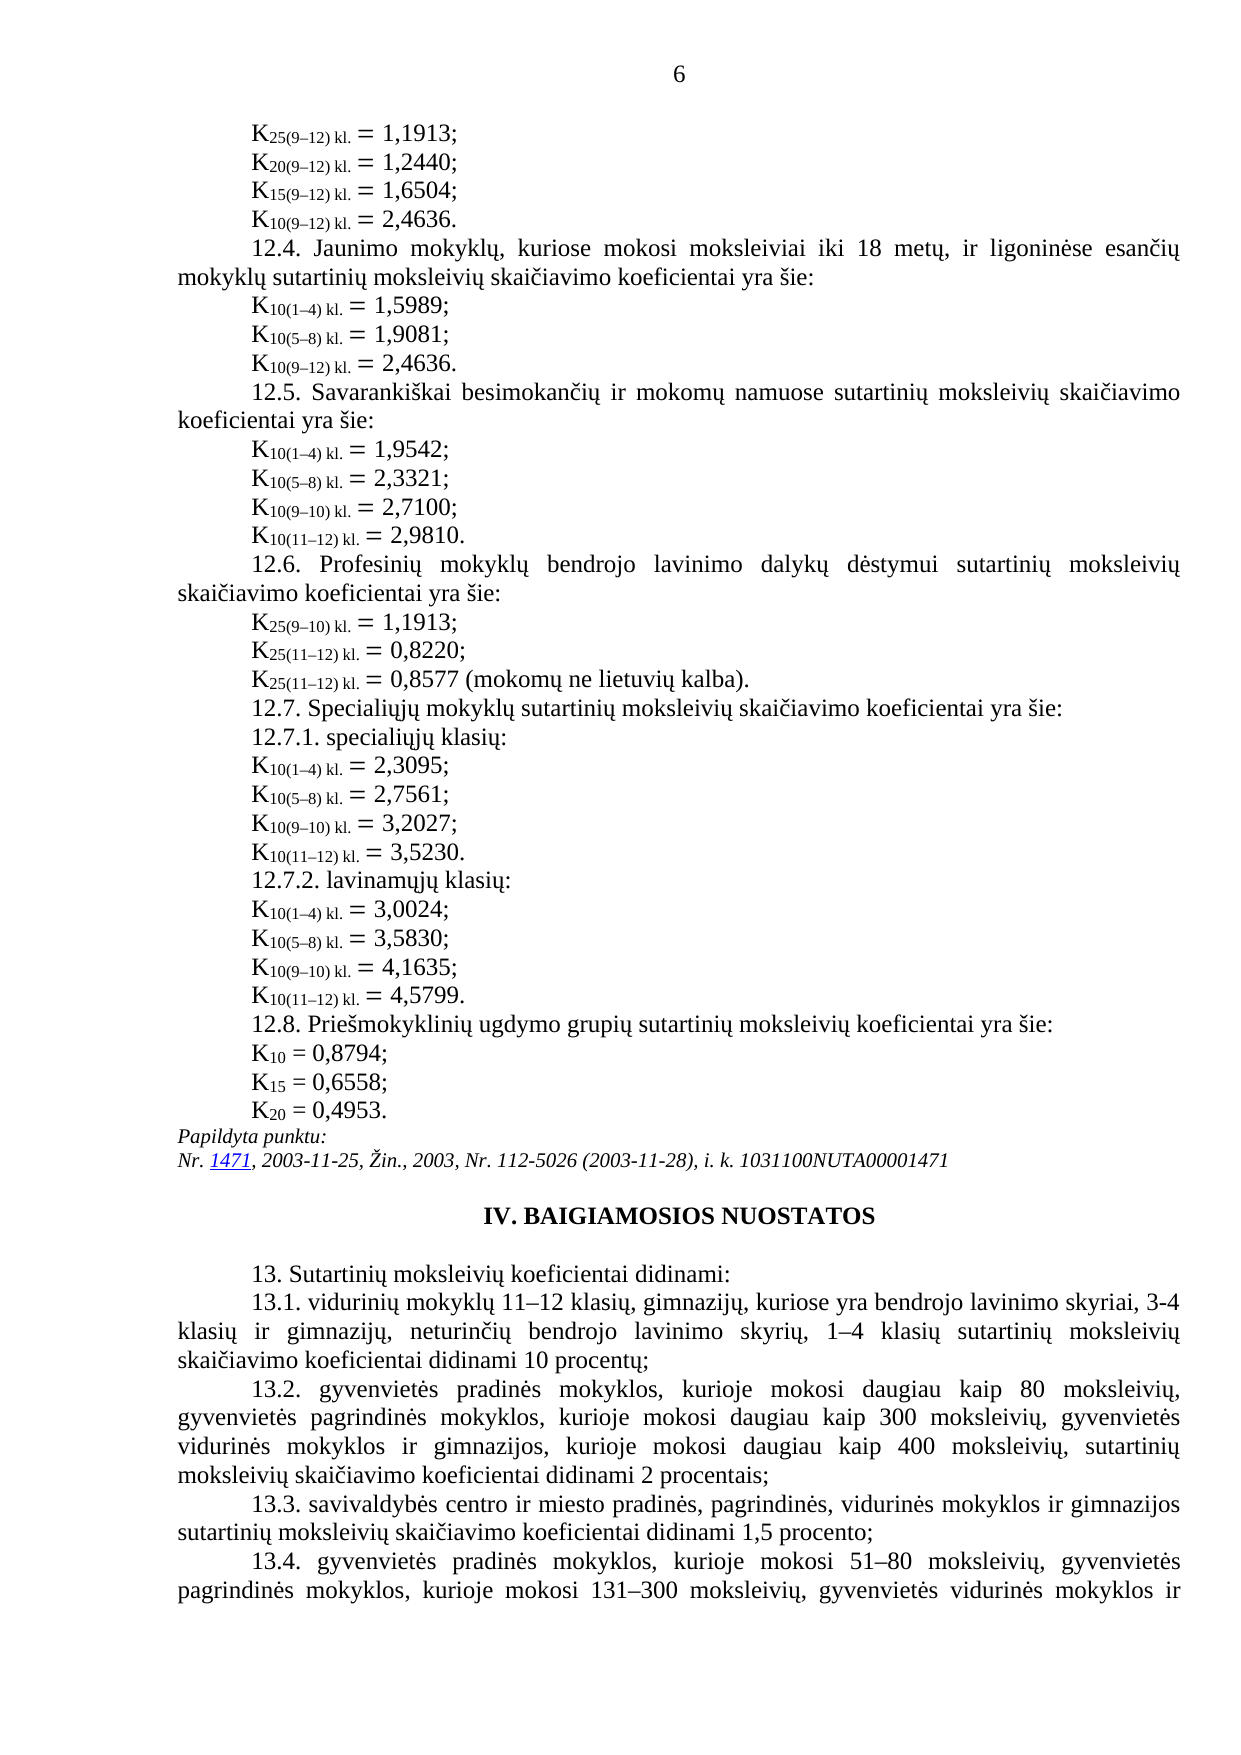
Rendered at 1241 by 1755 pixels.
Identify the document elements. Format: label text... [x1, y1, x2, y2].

text 13.2. gyvenvietės pradinės mokyklos, kurioje mokosi daugiau kaip 80 moksleivių, gyvenvietės pagrindinės mokyklos, kurioje mokosi daugiau kaip 300 moksleivių, gyvenvietės vidurinės mokyklos ir gimnazijos, kurioje mokosi daugiau kaip 400 moksleivių, sutartinių moksleivių skaičiavimo koeficientai didinami 2 procentais; [177, 1374, 1181, 1489]
text K15(9–12) kl. = 1,6504; [177, 176, 1181, 204]
text K20(9–12) kl. = 1,2440; [177, 147, 1181, 176]
text 12.6. Profesinių mokyklų bendrojo lavinimo dalykų dėstymui sutartinių moksleivių skaičiavimo koeficientai yra šie: [177, 549, 1181, 607]
text K10(1–4) kl. = 1,9542; [177, 434, 1181, 463]
text 12.5. Savarankiškai besimokančių ir mokomų namuose sutartinių moksleivių skaičiavimo koeficientai yra šie: [177, 377, 1181, 434]
text 12.4. Jaunimo mokyklų, kuriose mokosi moksleiviai iki 18 metų, ir ligoninėse esančių mokyklų sutartinių moksleivių skaičiavimo koeficientai yra šie: [177, 233, 1181, 291]
text 12.7. Specialiųjų mokyklų sutartinių moksleivių skaičiavimo koeficientai yra šie: [177, 693, 1181, 722]
text K10(5–8) kl. = 2,7561; [177, 779, 1181, 808]
text K25(9–10) kl. = 1,1913; [177, 607, 1181, 636]
text K15 = 0,6558; [177, 1067, 1181, 1096]
text IV. BAIGIAMOSIOS NUOSTATOS [177, 1201, 1181, 1230]
text K10(1–4) kl. = 2,3095; [177, 751, 1181, 779]
text K10(9–10) kl. = 4,1635; [177, 952, 1181, 981]
text 13.3. savivaldybės centro ir miesto pradinės, pagrindinės, vidurinės mokyklos ir gimnazijos sutartinių moksleivių skaičiavimo koeficientai didinami 1,5 procento; [177, 1489, 1181, 1546]
text Papildyta punktu: [177, 1124, 1181, 1148]
text K10(9–10) kl. = 3,2027; [177, 808, 1181, 837]
text K10(5–8) kl. = 1,9081; [177, 319, 1181, 348]
text Nr. 1471, 2003-11-25, Žin., 2003, Nr. 112-5026 (2003-11-28), i. k. 1031100NUTA00001471 [177, 1148, 1181, 1172]
text 13. Sutartinių moksleivių koeficientai didinami: [177, 1259, 1181, 1287]
text 12.8. Priešmokyklinių ugdymo grupių sutartinių moksleivių koeficientai yra šie: [177, 1009, 1181, 1038]
text K10(1–4) kl. = 3,0024; [177, 894, 1181, 923]
text 12.7.2. lavinamųjų klasių: [177, 866, 1181, 894]
text K10(1–4) kl. = 1,5989; [177, 291, 1181, 319]
text K10(9–12) kl. = 2,4636. [177, 348, 1181, 377]
text K10(9–12) kl. = 2,4636. [177, 204, 1181, 233]
text K25(11–12) kl. = 0,8220; [177, 636, 1181, 664]
text K10(9–10) kl. = 2,7100; [177, 492, 1181, 521]
text K10(11–12) kl. = 3,5230. [177, 837, 1181, 866]
text K10(11–12) kl. = 4,5799. [177, 981, 1181, 1009]
text K10 = 0,8794; [177, 1038, 1181, 1067]
text 12.7.1. specialiųjų klasių: [177, 722, 1181, 751]
text K25(9–12) kl. = 1,1913; [177, 118, 1181, 147]
text K10(5–8) kl. = 2,3321; [177, 463, 1181, 492]
text K10(5–8) kl. = 3,5830; [177, 923, 1181, 952]
text 13.4. gyvenvietės pradinės mokyklos, kurioje mokosi 51–80 moksleivių, gyvenvietės pagrindinės mokyklos, kurioje mokosi 131–300 moksleivių, gyvenvietės vidurinės mokyklos ir [177, 1546, 1181, 1604]
text K20 = 0,4953. [177, 1096, 1181, 1124]
text K25(11–12) kl. = 0,8577 (mokomų ne lietuvių kalba). [177, 664, 1181, 693]
text K10(11–12) kl. = 2,9810. [177, 521, 1181, 549]
text 13.1. vidurinių mokyklų 11–12 klasių, gimnazijų, kuriose yra bendrojo lavinimo skyriai, 3-4 klasių ir gimnazijų, neturinčių bendrojo lavinimo skyrių, 1–4 klasių sutartinių moksleivių skaičiavimo koeficientai didinami 10 procentų; [177, 1287, 1181, 1374]
